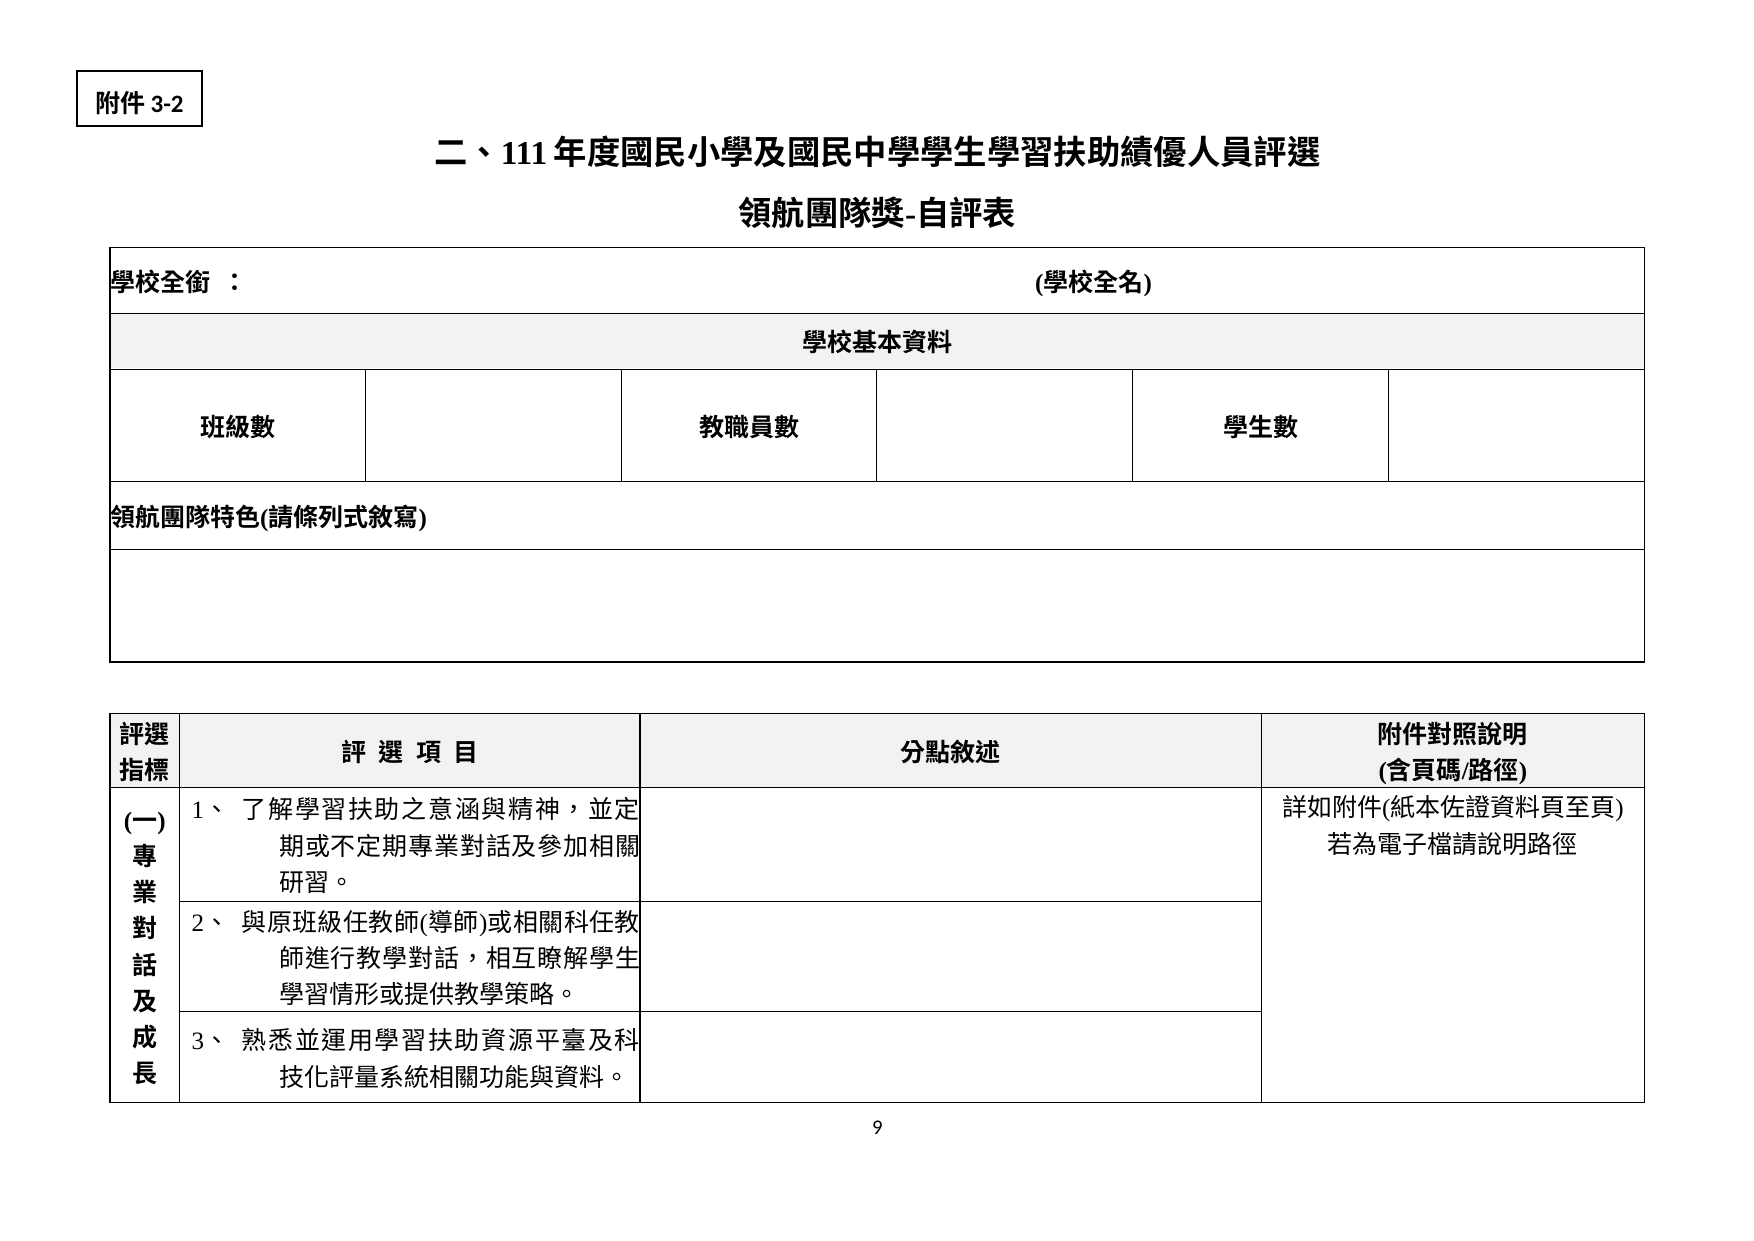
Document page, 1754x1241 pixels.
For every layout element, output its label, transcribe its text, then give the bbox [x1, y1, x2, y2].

table_cell (一) 專 業 對 話 及 成 長 [111, 788, 179, 1102]
table_cell 了解學習扶助之意涵與精神，並定期或不定期專業對話及參加相關研習。 [180, 788, 639, 901]
table_cell 熟悉並運用學習扶助資源平臺及科技化評量系統相關功能與資料。 [180, 1012, 639, 1102]
table_header 評選 指標 [111, 714, 179, 787]
table_cell 學校基本資料 [111, 314, 1644, 368]
text [78, 72, 201, 125]
text 二、111年度國民小學及國民中學學生學習扶助績優人員評選 [75, 126, 1679, 174]
text 領航團隊獎-自評表 [75, 187, 1679, 235]
table_cell [111, 550, 1644, 661]
table_cell [641, 788, 1261, 901]
table_cell [1389, 370, 1644, 481]
table_cell [366, 370, 621, 481]
text 附件3-2 [93, 79, 186, 117]
table_cell 領航團隊特色(請條列式敘寫) [111, 482, 1644, 549]
table_cell 詳如附件(紙本佐證資料頁至頁) 若為電子檔請說明路徑 [1262, 788, 1644, 1102]
table_cell [641, 902, 1261, 1011]
table_cell [641, 1012, 1261, 1102]
table_header 附件對照說明 (含頁碼/路徑) [1262, 714, 1644, 787]
table_cell [877, 370, 1132, 481]
table_cell 教職員數 [622, 370, 876, 481]
table_header 分點敘述 [641, 714, 1261, 787]
table_cell 學生數 [1133, 370, 1388, 481]
table_cell 與原班級任教師(導師)或相關科任教師進行教學對話，相互瞭解學生學習情形或提供教學策略。 [180, 902, 639, 1011]
table_cell 班級數 [111, 370, 365, 481]
table_header 學校全銜 ： (學校全名) [111, 248, 1644, 312]
table_header 評 選 項 目 [180, 714, 639, 787]
